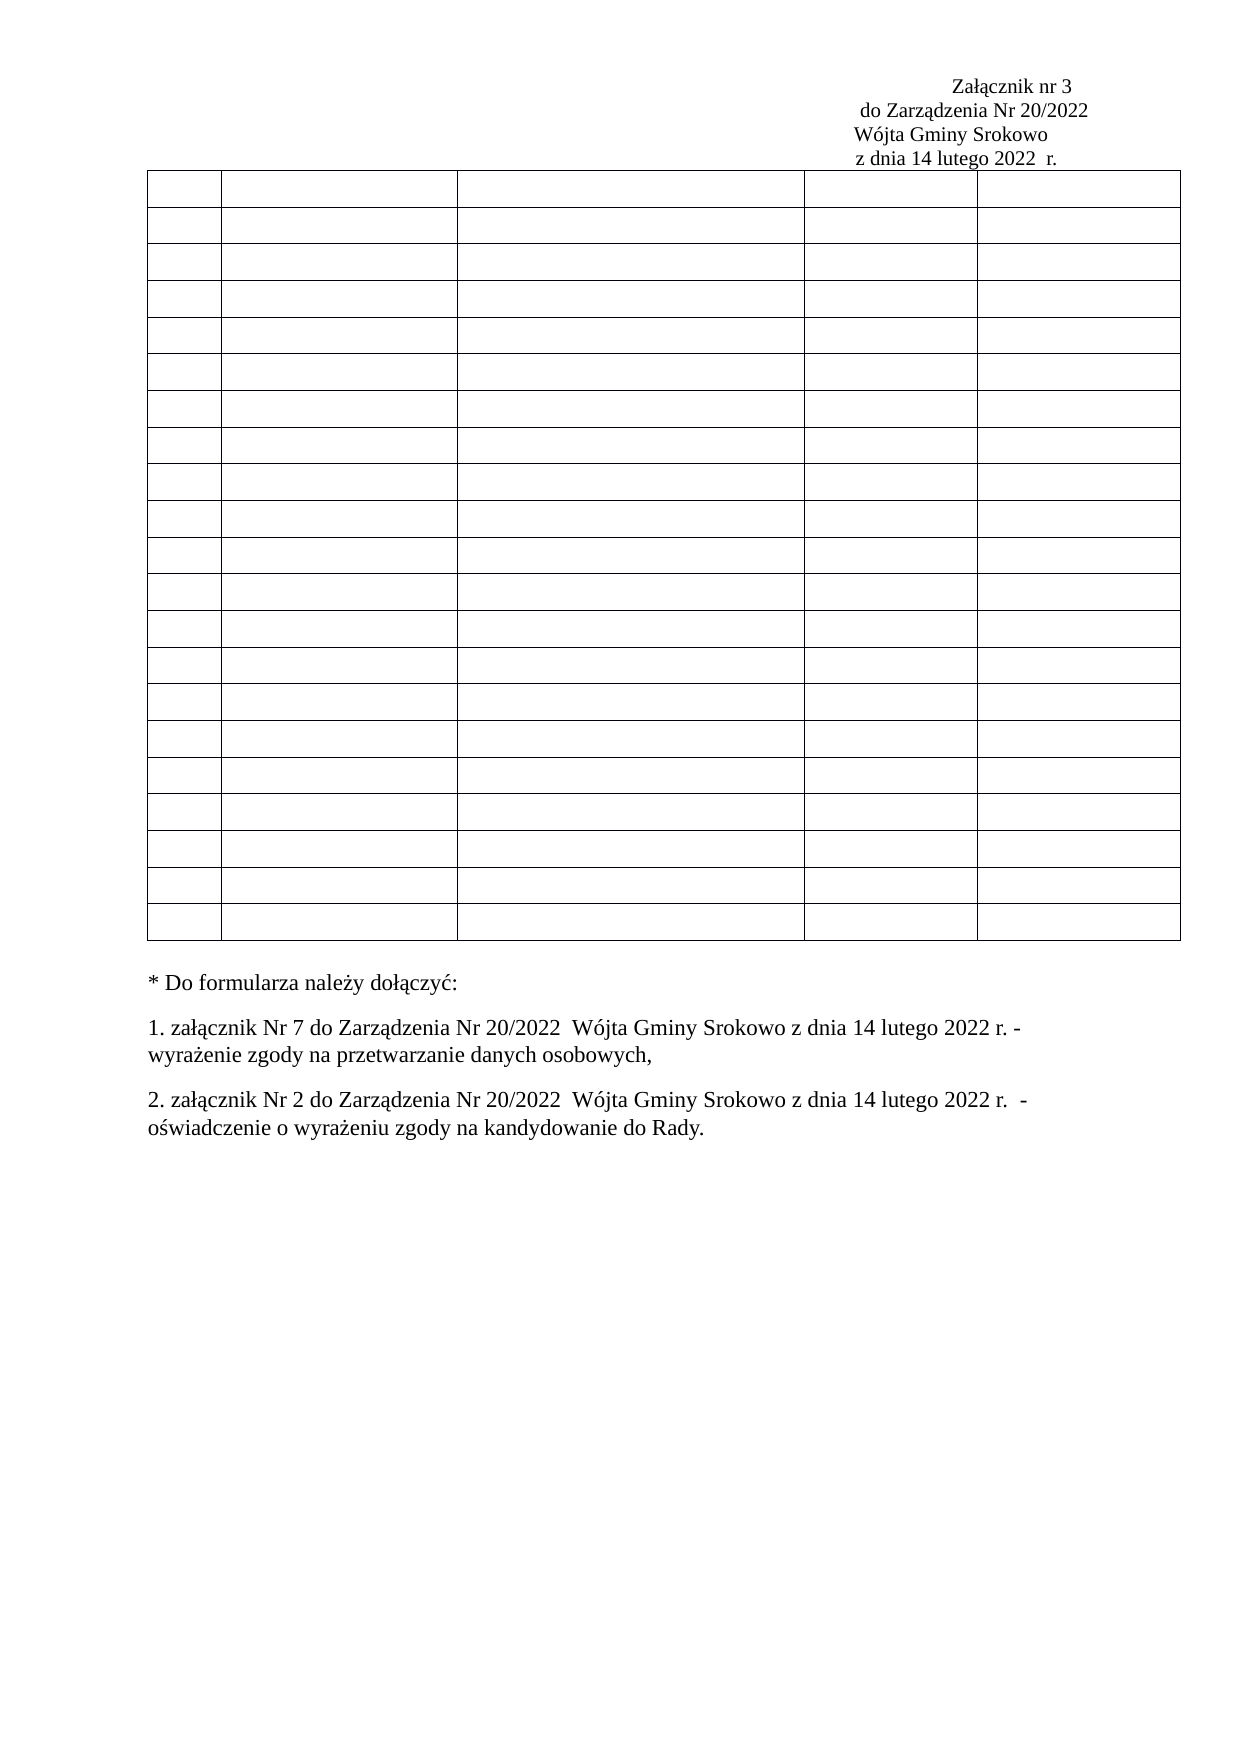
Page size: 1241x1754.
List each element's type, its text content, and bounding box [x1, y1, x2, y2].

table_cell [458, 501, 804, 537]
table_cell [222, 648, 457, 683]
table_cell [148, 464, 221, 500]
table_cell [148, 831, 221, 867]
table_cell [148, 244, 221, 280]
table_cell [458, 611, 804, 647]
table_cell [222, 721, 457, 757]
table_cell [458, 354, 804, 390]
table_cell [148, 281, 221, 317]
table_cell [148, 794, 221, 830]
table_cell [222, 904, 457, 940]
table_cell [222, 794, 457, 830]
table_cell [978, 574, 1180, 610]
table_cell [222, 611, 457, 647]
table_cell [148, 758, 221, 793]
table_cell [978, 281, 1180, 317]
table_cell [458, 208, 804, 243]
table_cell [978, 831, 1180, 867]
table_cell [805, 868, 977, 903]
text 1. załącznik Nr 7 do Zarządzenia Nr 20/2022 Wójta Gminy Srokowo z dnia 14 lutego 2022 r. - wyrażenie zgody na przetwarzanie danych osobowych, [148, 1013, 1093, 1068]
table_cell [805, 684, 977, 720]
table_cell [148, 318, 221, 353]
table_cell [148, 428, 221, 463]
table_cell [805, 648, 977, 683]
table_cell [148, 574, 221, 610]
table_cell [805, 538, 977, 573]
table_cell [148, 208, 221, 243]
table_cell [458, 721, 804, 757]
table_cell [805, 758, 977, 793]
table_cell [978, 904, 1180, 940]
table_cell [222, 391, 457, 427]
table_cell [222, 758, 457, 793]
table_cell [222, 354, 457, 390]
table_cell [805, 244, 977, 280]
table_cell [458, 391, 804, 427]
table_cell [148, 684, 221, 720]
table_cell [978, 721, 1180, 757]
table_cell [458, 574, 804, 610]
table_cell [458, 538, 804, 573]
table_cell [978, 171, 1180, 207]
table_cell [978, 501, 1180, 537]
table_cell [148, 611, 221, 647]
table_cell [805, 391, 977, 427]
table_cell [148, 171, 221, 207]
table_cell [458, 794, 804, 830]
table_cell [805, 208, 977, 243]
table_cell [148, 648, 221, 683]
table_cell [978, 868, 1180, 903]
table_cell [805, 464, 977, 500]
table_cell [148, 904, 221, 940]
table_cell [805, 318, 977, 353]
table_cell [978, 538, 1180, 573]
table_cell [222, 831, 457, 867]
table_cell [222, 281, 457, 317]
table_cell [222, 244, 457, 280]
table_cell [458, 904, 804, 940]
table_cell [978, 684, 1180, 720]
table_cell [805, 281, 977, 317]
table_cell [458, 464, 804, 500]
table_cell [458, 648, 804, 683]
table_cell [458, 758, 804, 793]
table_cell [148, 391, 221, 427]
table_cell [805, 721, 977, 757]
table_cell [458, 171, 804, 207]
table_cell [458, 281, 804, 317]
table_cell [978, 391, 1180, 427]
table_cell [458, 831, 804, 867]
table_cell [978, 794, 1180, 830]
table_cell [222, 501, 457, 537]
table_cell [978, 428, 1180, 463]
table_cell [805, 354, 977, 390]
table_cell [978, 208, 1180, 243]
table_cell [978, 648, 1180, 683]
table_cell [222, 171, 457, 207]
table_cell [148, 721, 221, 757]
text * Do formularza należy dołączyć: [148, 941, 1093, 995]
table_cell [222, 684, 457, 720]
table_cell [148, 868, 221, 903]
table_cell [978, 464, 1180, 500]
table_cell [458, 868, 804, 903]
table_cell [148, 354, 221, 390]
table_cell [222, 574, 457, 610]
table_cell [222, 208, 457, 243]
table_cell [458, 684, 804, 720]
table_cell [148, 501, 221, 537]
table_cell [805, 904, 977, 940]
table_cell [222, 318, 457, 353]
table_cell [222, 428, 457, 463]
table_cell [222, 464, 457, 500]
table_cell [978, 611, 1180, 647]
table_cell [222, 868, 457, 903]
table_cell [458, 244, 804, 280]
table_cell [805, 171, 977, 207]
table_cell [978, 244, 1180, 280]
table_cell [978, 318, 1180, 353]
table_cell [458, 318, 804, 353]
table_cell [805, 794, 977, 830]
table_cell [978, 354, 1180, 390]
table_cell [805, 611, 977, 647]
table_cell [805, 428, 977, 463]
table_cell [805, 831, 977, 867]
table_cell [148, 538, 221, 573]
table_cell [978, 758, 1180, 793]
text 2. załącznik Nr 2 do Zarządzenia Nr 20/2022 Wójta Gminy Srokowo z dnia 14 lutego 2022 r. - oświadczenie o wyrażeniu zgody na kandydowanie do Rady. [148, 1086, 1093, 1140]
table_cell [805, 501, 977, 537]
table_cell [222, 538, 457, 573]
table_cell [458, 428, 804, 463]
table_cell [805, 574, 977, 610]
